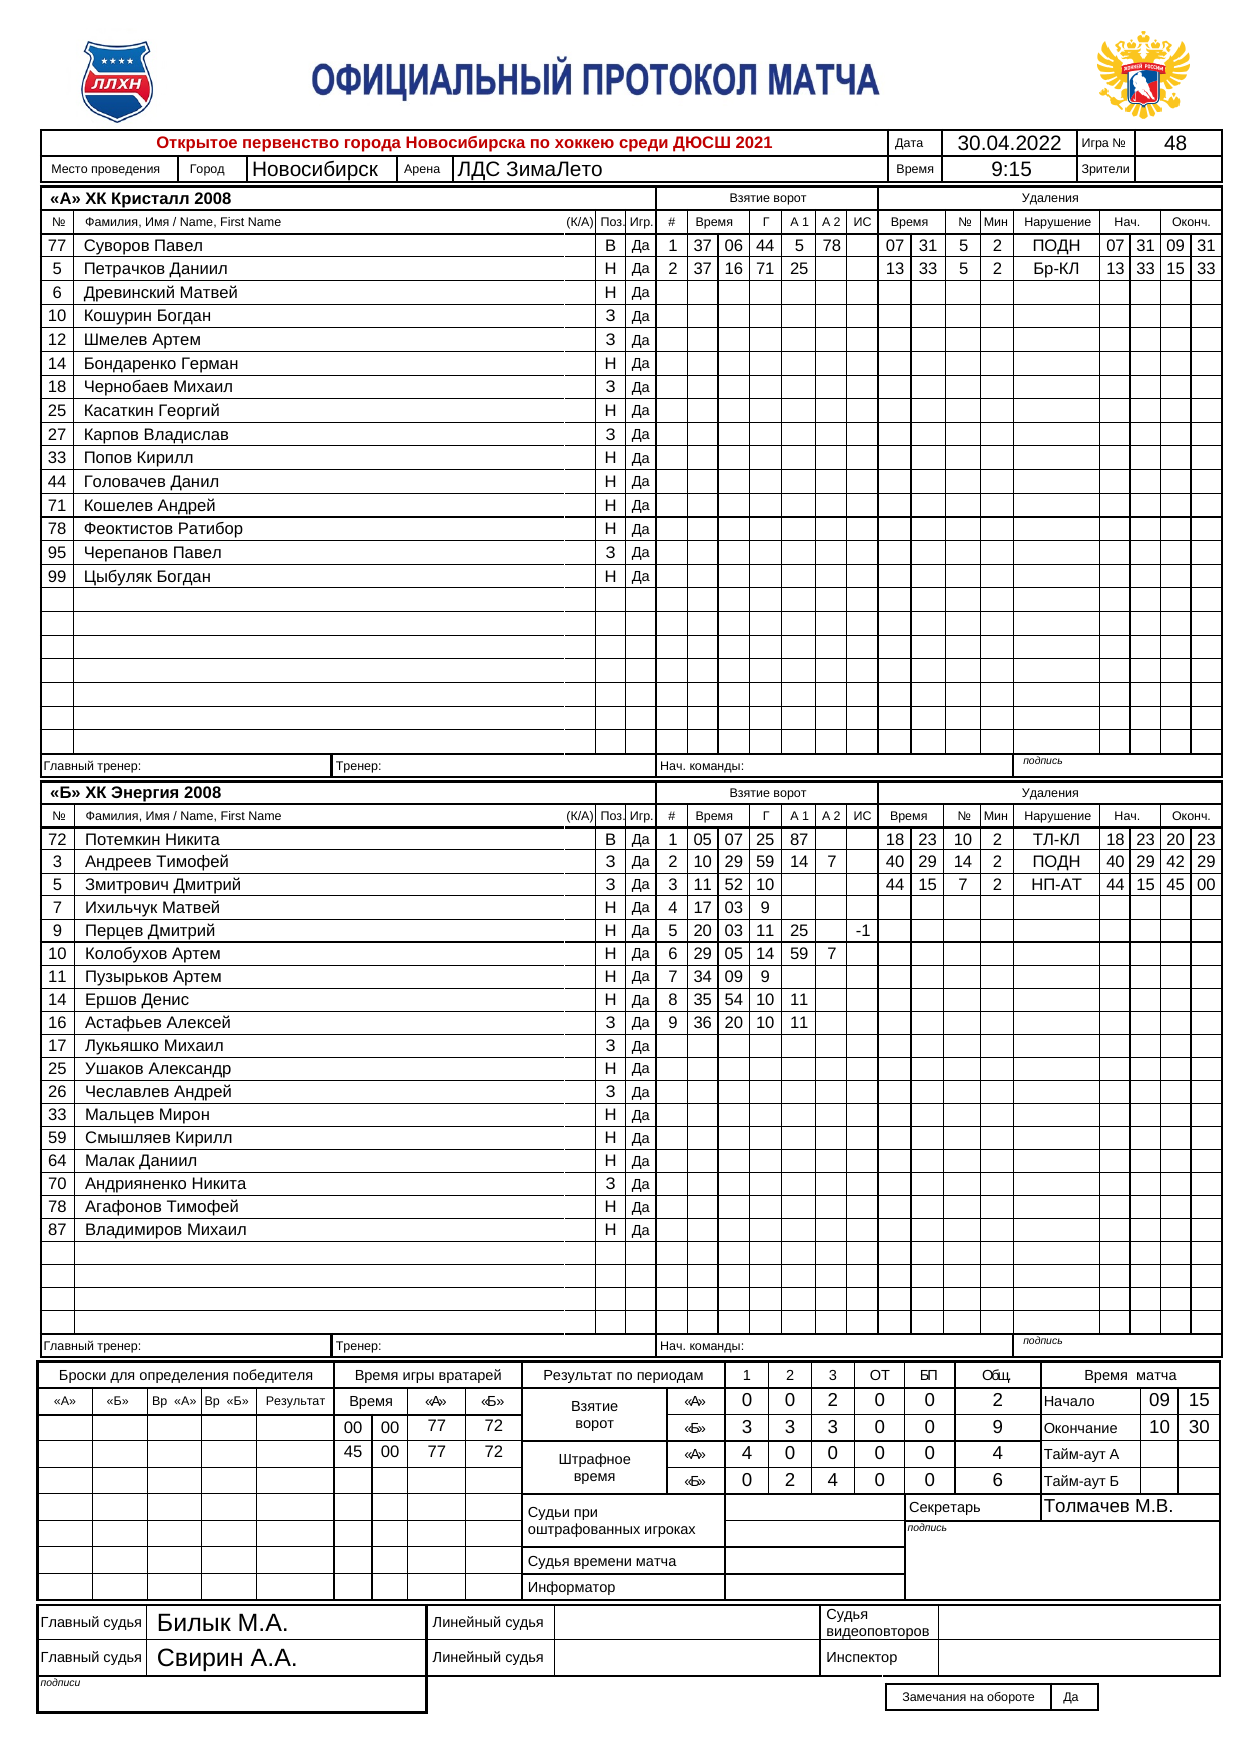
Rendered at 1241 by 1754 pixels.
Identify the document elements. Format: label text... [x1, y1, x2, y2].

table_cell [879, 1219, 910, 1241]
table_cell [719, 1265, 749, 1287]
table_cell 52 [719, 874, 749, 895]
table_cell [148, 1494, 201, 1520]
table_cell [39, 1468, 92, 1493]
table_cell 33 [42, 1104, 74, 1126]
table_cell [981, 1127, 1013, 1149]
table_cell [596, 1242, 625, 1264]
table_cell [1100, 1150, 1129, 1172]
table_cell [596, 1288, 625, 1310]
table_cell [847, 966, 877, 987]
table_cell [202, 1441, 256, 1467]
table_cell [816, 423, 846, 445]
table_cell Да [626, 1219, 655, 1241]
table_cell 42 [1161, 850, 1190, 872]
table_cell 78 [42, 518, 73, 540]
table_cell 27 [42, 423, 73, 445]
table_cell [688, 612, 717, 634]
table_cell Мин [981, 211, 1013, 233]
table_cell 15 [1179, 1389, 1219, 1413]
table_cell [1192, 1104, 1221, 1126]
table_cell [879, 612, 910, 634]
table_cell [719, 1081, 749, 1103]
table_cell 23 [912, 829, 943, 849]
table_cell [1100, 376, 1129, 398]
table_cell [912, 352, 945, 374]
table_cell [42, 1288, 74, 1310]
table_cell [1131, 376, 1160, 398]
table_cell 35 [688, 989, 717, 1011]
table_cell [565, 612, 595, 634]
table_cell [981, 588, 1013, 611]
table_cell Фамилия, Имя / Name, First Name [74, 211, 565, 233]
table_cell -1 [847, 920, 877, 941]
table_cell А 1 [782, 805, 815, 826]
table_cell 1 [657, 235, 687, 256]
table_cell [816, 1081, 846, 1103]
table_cell [657, 1242, 687, 1264]
table_cell [657, 1219, 687, 1241]
table_cell [981, 281, 1013, 303]
table_cell [1100, 518, 1129, 540]
table_cell [782, 1265, 815, 1287]
table_cell [847, 376, 877, 398]
table_cell [719, 1035, 749, 1057]
table_cell [847, 565, 877, 587]
table_cell Кошелев Андрей [74, 494, 564, 516]
table_cell [981, 1150, 1013, 1172]
table_cell Да [626, 257, 655, 280]
table_cell [816, 257, 846, 280]
table_cell Н [596, 1196, 625, 1218]
table_cell [1161, 446, 1190, 469]
table_cell [750, 470, 781, 493]
table_cell [719, 376, 749, 398]
table_cell [719, 707, 749, 729]
table_cell [816, 470, 846, 493]
table_cell [1161, 1265, 1190, 1287]
table_cell [1192, 636, 1221, 658]
table_cell 16 [42, 1012, 74, 1033]
table_cell 16 [719, 257, 749, 280]
table_cell [946, 588, 980, 611]
table_cell [847, 1219, 877, 1241]
table_cell [1100, 1311, 1129, 1333]
table_cell [912, 943, 943, 964]
table_cell [879, 518, 910, 540]
table_cell 15 [912, 874, 943, 895]
table_cell [981, 683, 1013, 706]
table_cell [981, 1196, 1013, 1218]
table_cell 23 [1131, 829, 1160, 849]
table_cell [466, 1494, 521, 1520]
table_cell [1014, 328, 1099, 351]
table_cell 0 [769, 1389, 811, 1413]
table_cell [1014, 565, 1099, 587]
table_cell Г [750, 211, 781, 233]
table_header Удаления [879, 783, 1221, 803]
table_cell [565, 1012, 595, 1033]
table_cell [981, 1288, 1013, 1310]
table_cell [657, 470, 687, 493]
table_cell [1192, 399, 1221, 422]
table_cell [750, 659, 781, 682]
table_cell [148, 1468, 201, 1493]
table_header Взятие ворот [657, 783, 877, 803]
table_cell [657, 683, 687, 706]
table_cell [408, 1468, 465, 1493]
table_cell Пузырьков Артем [75, 966, 564, 987]
table_cell [1014, 470, 1099, 493]
table_cell [626, 659, 655, 682]
table_cell [596, 683, 625, 706]
table_cell [750, 305, 781, 327]
table_cell [750, 423, 781, 445]
table_cell [1014, 707, 1099, 729]
table_cell [1100, 966, 1129, 987]
table_cell [912, 1173, 943, 1195]
table_cell Н [596, 1104, 625, 1126]
table_cell [1192, 989, 1221, 1011]
table_cell [565, 235, 595, 256]
table_cell 5 [657, 920, 687, 941]
table_header Игра № [1078, 131, 1134, 155]
table_cell [1192, 565, 1221, 587]
table_cell [1131, 659, 1160, 682]
table_cell [719, 659, 749, 682]
table_cell 0 [769, 1442, 811, 1467]
table_cell 72 [466, 1416, 521, 1440]
table_cell [555, 1606, 819, 1639]
table_cell [1014, 1265, 1099, 1287]
table_cell [750, 376, 781, 398]
table_cell [944, 1150, 980, 1172]
table_cell [719, 1127, 749, 1149]
table_cell [847, 1150, 877, 1172]
table_cell [879, 305, 910, 327]
table_cell [946, 423, 980, 445]
table_header Да [1052, 1685, 1097, 1709]
table_cell З [596, 376, 625, 398]
table_cell [565, 874, 595, 895]
table_cell З [596, 305, 625, 327]
table_cell [1192, 1173, 1221, 1195]
table_cell 4 [812, 1468, 854, 1493]
table_cell [719, 612, 749, 634]
table_cell Тайм-аут Б [1042, 1468, 1140, 1493]
table_cell [719, 1242, 749, 1264]
table_cell Да [626, 1196, 655, 1218]
table_cell 45 [1161, 874, 1190, 895]
table_cell [657, 399, 687, 422]
table_cell [1161, 1242, 1190, 1264]
table_cell З [596, 1035, 625, 1057]
table_cell [626, 636, 655, 658]
table_cell Да [626, 352, 655, 374]
table_cell [719, 399, 749, 422]
table_cell [879, 588, 910, 611]
table_cell [596, 1311, 625, 1333]
table_cell [1192, 446, 1221, 469]
table_cell [946, 399, 980, 422]
table_cell [912, 1127, 943, 1149]
table_cell [719, 352, 749, 374]
table_cell [719, 1311, 749, 1333]
table_cell [1161, 896, 1190, 918]
table_cell [782, 1081, 815, 1103]
table_cell Н [596, 989, 625, 1011]
table_cell 31 [1131, 235, 1160, 256]
table_cell [565, 1150, 595, 1172]
table_cell подписи [39, 1677, 425, 1711]
table_cell [782, 612, 815, 634]
table_cell [1014, 352, 1099, 374]
table_cell [657, 494, 687, 516]
table_cell [719, 328, 749, 351]
table_cell 44 [1100, 874, 1129, 895]
table_cell 59 [42, 1127, 74, 1149]
table_cell Потемкин Никита [75, 829, 564, 849]
table_cell Тренер: [333, 1335, 655, 1356]
table_cell [719, 1173, 749, 1195]
table_cell [565, 1288, 595, 1310]
table_cell [1131, 896, 1160, 918]
table_cell [782, 896, 815, 918]
table_cell [1100, 1242, 1129, 1264]
table_cell [688, 1150, 717, 1172]
table_cell [981, 920, 1013, 941]
table_cell 20 [719, 1012, 749, 1033]
table_header 3 [812, 1363, 854, 1387]
table_cell [912, 1104, 943, 1126]
table_cell [1100, 1012, 1129, 1033]
table_cell [879, 1242, 910, 1264]
table_cell [1100, 730, 1129, 753]
table_cell Головачев Данил [74, 470, 564, 493]
table_cell [74, 636, 564, 658]
table_cell [782, 1150, 815, 1172]
table_cell [1161, 707, 1190, 729]
table_cell Змитрович Дмитрий [75, 874, 564, 895]
table_cell [782, 376, 815, 398]
table_cell [912, 1035, 943, 1057]
table_cell [816, 494, 846, 516]
table_cell [1161, 612, 1190, 634]
table_cell Главный судья [39, 1606, 146, 1639]
table_cell Да [626, 565, 655, 587]
table_cell [782, 1173, 815, 1195]
table_cell [879, 896, 910, 918]
table_cell «А» [668, 1442, 724, 1467]
table_cell [879, 565, 910, 587]
table_cell [1192, 707, 1221, 729]
table_cell [912, 612, 945, 634]
table_cell 17 [42, 1035, 74, 1057]
table_cell [719, 305, 749, 327]
table_cell [750, 1265, 781, 1287]
table_cell [148, 1521, 201, 1546]
table_cell 7 [944, 874, 980, 895]
table_cell [816, 565, 846, 587]
table_cell [816, 707, 846, 729]
table_cell 10 [750, 1012, 781, 1033]
table_cell [565, 399, 595, 422]
table_cell 70 [42, 1173, 74, 1195]
table_cell [74, 612, 564, 634]
table_cell 0 [855, 1468, 904, 1493]
table_cell 2 [657, 257, 687, 280]
table_cell Да [626, 446, 655, 469]
table_cell Судьи при оштрафованных игроках [523, 1495, 724, 1546]
table_cell 00 [1192, 874, 1221, 895]
table_cell [93, 1416, 147, 1440]
table_cell [688, 636, 717, 658]
table_cell [847, 588, 877, 611]
table_cell [1100, 683, 1129, 706]
table_cell [750, 1311, 781, 1333]
table_cell [944, 1173, 980, 1195]
table_cell [944, 966, 980, 987]
table_cell [782, 518, 815, 540]
table_cell [981, 1219, 1013, 1241]
table_cell 8 [657, 989, 687, 1011]
table_cell [1192, 683, 1221, 706]
table_cell [1161, 1196, 1190, 1218]
table_cell [939, 1640, 1219, 1675]
table_cell А 2 [816, 211, 846, 233]
table_cell 11 [42, 966, 74, 987]
table_cell Феоктистов Ратибор [74, 518, 564, 540]
table_cell 05 [719, 943, 749, 964]
table_cell [148, 1441, 201, 1467]
table_cell [944, 1058, 980, 1079]
table_cell Владимиров Михаил [75, 1219, 564, 1241]
table_cell [946, 494, 980, 516]
table_cell Да [626, 235, 655, 256]
table_cell [782, 1035, 815, 1057]
table_cell [1192, 612, 1221, 634]
table_cell [688, 707, 717, 729]
table_cell [782, 588, 815, 611]
table_cell Время [889, 157, 941, 181]
table_cell [946, 328, 980, 351]
table_cell Да [626, 829, 655, 849]
table_cell [944, 1104, 980, 1126]
table_cell 29 [1131, 850, 1160, 872]
table_cell В [596, 829, 625, 849]
table_cell [847, 399, 877, 422]
table_cell [335, 1494, 371, 1520]
table_cell [565, 257, 595, 280]
table_cell [1100, 1035, 1129, 1057]
table_cell [1014, 1081, 1099, 1103]
table_cell 14 [944, 850, 980, 872]
table_cell [750, 730, 781, 753]
table_cell 37 [688, 257, 717, 280]
table_cell [782, 730, 815, 753]
table_cell [1100, 305, 1129, 327]
table_cell [981, 989, 1013, 1011]
table_cell [565, 1196, 595, 1218]
table_cell [688, 376, 717, 398]
table_cell [1131, 1173, 1160, 1195]
table_cell 20 [1161, 829, 1190, 849]
table_cell Андрияненко Никита [75, 1173, 564, 1195]
table_cell [782, 494, 815, 516]
table_cell [1131, 1104, 1160, 1126]
table_cell [688, 1242, 717, 1264]
table_cell Бондаренко Герман [74, 352, 564, 374]
table_cell [688, 305, 717, 327]
table_cell [912, 920, 943, 941]
table_cell [879, 494, 910, 516]
table_cell [750, 281, 781, 303]
table_cell [1192, 1311, 1221, 1333]
table_cell 11 [688, 874, 717, 895]
table_cell [981, 541, 1013, 564]
table_cell 99 [42, 565, 73, 587]
table_cell [912, 707, 945, 729]
table_cell Кошурин Богдан [74, 305, 564, 327]
table_cell [847, 423, 877, 445]
table_cell [1192, 281, 1221, 303]
table_cell 6 [657, 943, 687, 964]
table_cell [596, 707, 625, 729]
table_cell 37 [688, 235, 717, 256]
table_cell [688, 1265, 717, 1287]
table_cell Оконч. [1161, 805, 1221, 826]
table_cell [847, 989, 877, 1011]
table_cell [981, 1012, 1013, 1033]
table_cell [257, 1441, 333, 1467]
table_cell [565, 352, 595, 374]
table_cell [1131, 1081, 1160, 1103]
table_cell 0 [905, 1442, 954, 1467]
table_cell 07 [879, 235, 910, 256]
table_cell [688, 1196, 717, 1218]
table_cell [93, 1574, 147, 1599]
table_cell [1161, 328, 1190, 351]
table_cell [688, 1173, 717, 1195]
table_cell [42, 707, 73, 729]
table_cell [1100, 943, 1129, 964]
table_cell 25 [750, 829, 781, 849]
table_cell [202, 1521, 256, 1546]
table_cell 33 [912, 257, 945, 280]
table_cell [981, 328, 1013, 351]
table_header ОТ [855, 1363, 904, 1387]
table_cell З [596, 1173, 625, 1195]
table_cell [944, 989, 980, 1011]
table_cell [657, 612, 687, 634]
table_cell [74, 707, 564, 729]
table_cell Толмачев М.В. [1042, 1495, 1219, 1520]
table_cell [847, 683, 877, 706]
table_cell 25 [782, 257, 815, 280]
table_cell [1161, 281, 1190, 303]
table_cell [782, 683, 815, 706]
table_cell [408, 1494, 465, 1520]
table_cell [816, 518, 846, 540]
table_cell [39, 1416, 92, 1440]
table_cell [688, 1219, 717, 1241]
table_cell Н [596, 943, 625, 964]
table_cell [688, 1058, 717, 1079]
table_cell [466, 1574, 521, 1599]
table_cell [1192, 659, 1221, 682]
table_cell [879, 399, 910, 422]
table_cell [1100, 588, 1129, 611]
table_cell [750, 1173, 781, 1195]
table_cell [750, 1219, 781, 1241]
table_cell [981, 966, 1013, 987]
table_cell [1192, 1035, 1221, 1057]
table_cell 1 [657, 829, 687, 849]
table_cell [657, 730, 687, 753]
table_cell [596, 636, 625, 658]
table_cell [93, 1441, 147, 1467]
table_cell 25 [42, 1058, 74, 1079]
table_cell [657, 376, 687, 398]
table_cell 14 [42, 352, 73, 374]
table_cell [912, 1219, 943, 1241]
table_cell 23 [1192, 829, 1221, 849]
table_cell Да [626, 920, 655, 941]
table_cell 77 [42, 235, 73, 256]
table_cell [1161, 423, 1190, 445]
table_cell [626, 1265, 655, 1287]
table_cell [75, 1242, 564, 1264]
table_cell Астафьев Алексей [75, 1012, 564, 1033]
table_cell [408, 1574, 465, 1599]
table_cell [944, 1012, 980, 1033]
table_cell 10 [42, 305, 73, 327]
table_cell [847, 518, 877, 540]
table_cell Арена [398, 157, 452, 181]
table_cell [1100, 1081, 1129, 1103]
table_cell [981, 659, 1013, 682]
table_cell [782, 423, 815, 445]
table_cell Место проведения [42, 157, 177, 181]
table_header Время игры вратарей [335, 1363, 521, 1387]
table_cell [1131, 636, 1160, 658]
table_cell [1192, 470, 1221, 493]
table_cell 3 [812, 1415, 854, 1440]
table_cell [1192, 518, 1221, 540]
table_cell Н [596, 518, 625, 540]
table_cell 4 [726, 1442, 768, 1467]
table_cell [657, 1288, 687, 1310]
table_cell [373, 1574, 407, 1599]
table_cell [657, 1127, 687, 1149]
table_cell 0 [905, 1415, 954, 1440]
table_cell Нарушение [1014, 211, 1099, 233]
table_cell [1100, 423, 1129, 445]
table_cell [981, 423, 1013, 445]
table_cell № [42, 805, 74, 826]
table_cell [626, 683, 655, 706]
table_cell [847, 494, 877, 516]
table_cell Да [626, 494, 655, 516]
table_cell З [596, 328, 625, 351]
table_cell [719, 683, 749, 706]
table_cell [981, 612, 1013, 634]
table_cell [657, 1265, 687, 1287]
table_cell [879, 352, 910, 374]
table_cell [946, 541, 980, 564]
table_cell [688, 659, 717, 682]
table_cell [1192, 1265, 1221, 1287]
table_cell Результат [257, 1389, 333, 1413]
table_cell [257, 1521, 333, 1546]
table_cell [688, 1311, 717, 1333]
table_cell [750, 541, 781, 564]
table_cell [1100, 989, 1129, 1011]
table_cell 71 [750, 257, 781, 280]
table_cell [816, 1173, 846, 1195]
table_cell 14 [750, 943, 781, 964]
table_cell [688, 423, 717, 445]
table_cell [782, 1127, 815, 1149]
table_cell 07 [1100, 235, 1129, 256]
table_cell [750, 1127, 781, 1149]
table_cell [565, 328, 595, 351]
table_cell [1131, 423, 1160, 445]
table_cell Нач. команды: [657, 755, 1012, 776]
table_cell [565, 850, 595, 872]
table_cell З [596, 423, 625, 445]
table_cell [688, 588, 717, 611]
table_cell [596, 659, 625, 682]
table_cell Малак Даниил [75, 1150, 564, 1172]
table_cell [816, 1288, 846, 1310]
table_cell [1014, 989, 1099, 1011]
table_cell [1131, 1035, 1160, 1057]
table_cell Перцев Дмитрий [75, 920, 564, 941]
table_cell [1179, 1468, 1219, 1493]
table_cell [657, 1196, 687, 1218]
table_cell [847, 874, 877, 895]
table_cell [1161, 305, 1190, 327]
table_cell [847, 612, 877, 634]
table_cell [1161, 636, 1190, 658]
table_cell [782, 305, 815, 327]
table_cell [1014, 518, 1099, 540]
table_cell [1014, 730, 1099, 753]
table_cell Н [596, 920, 625, 941]
table_cell [782, 874, 815, 895]
table_cell [944, 1288, 980, 1310]
table_header 48 [1136, 131, 1221, 155]
table_cell [944, 1196, 980, 1218]
table_cell [565, 446, 595, 469]
table_cell Да [626, 850, 655, 872]
table_cell Да [626, 281, 655, 303]
table_cell Чеславлев Андрей [75, 1081, 564, 1103]
table_cell Мальцев Мирон [75, 1104, 564, 1126]
table_cell А 2 [816, 805, 846, 826]
table_cell 4 [657, 896, 687, 918]
table_cell 59 [750, 850, 781, 872]
table_cell [1131, 1242, 1160, 1264]
table_cell [946, 636, 980, 658]
table_cell 09 [1141, 1389, 1177, 1413]
table_cell [944, 1265, 980, 1287]
table_cell [981, 352, 1013, 374]
table_cell [1014, 376, 1099, 398]
table_cell [719, 494, 749, 516]
table_cell [879, 328, 910, 351]
table_cell 18 [42, 376, 73, 398]
table_cell [657, 1150, 687, 1172]
table_cell [816, 588, 846, 611]
table_cell [847, 470, 877, 493]
table_cell 71 [42, 494, 73, 516]
table_cell [981, 305, 1013, 327]
table_cell [981, 470, 1013, 493]
table_cell З [596, 850, 625, 872]
table_cell [782, 281, 815, 303]
table_cell Время [688, 211, 749, 233]
table_cell «Б» [93, 1389, 147, 1413]
table_cell [626, 1288, 655, 1310]
table_cell [816, 1035, 846, 1057]
table_cell [750, 707, 781, 729]
table_cell [1100, 328, 1129, 351]
table_cell [816, 989, 846, 1011]
table_cell 18 [879, 829, 910, 849]
table_cell [981, 896, 1013, 918]
table_cell 44 [750, 235, 781, 256]
table_cell Игр. [626, 805, 655, 826]
table_cell Да [626, 943, 655, 964]
table_cell [1131, 1127, 1160, 1149]
table_cell [1161, 943, 1190, 964]
table_cell [816, 612, 846, 634]
table_cell [1192, 494, 1221, 516]
table_cell [816, 399, 846, 422]
table_cell З [596, 874, 625, 895]
table_cell [1131, 1219, 1160, 1241]
table_cell [847, 235, 877, 256]
table_cell [946, 730, 980, 753]
table_cell НП-АТ [1014, 874, 1099, 895]
table_cell [565, 1242, 595, 1264]
table_cell [912, 1196, 943, 1218]
table_header Взятие ворот [657, 188, 877, 209]
table_cell Н [596, 446, 625, 469]
table_cell [74, 683, 564, 706]
table_cell [847, 896, 877, 918]
table_cell [74, 659, 564, 682]
table_cell 36 [688, 1012, 717, 1033]
table_cell Да [626, 328, 655, 351]
table_cell [981, 1081, 1013, 1103]
table_cell [912, 1311, 943, 1333]
table_header Общ. [956, 1363, 1040, 1387]
table_cell [912, 328, 945, 351]
table_cell [847, 541, 877, 564]
table_cell 6 [956, 1468, 1040, 1493]
table_cell [1100, 1058, 1129, 1079]
table_cell Нач. команды: [657, 1335, 1012, 1356]
table_cell [981, 446, 1013, 469]
table_cell Мин [981, 805, 1013, 826]
table_cell [816, 1311, 846, 1333]
table_cell [1100, 707, 1129, 729]
table_header Время матча [1042, 1363, 1219, 1387]
table_cell 29 [1192, 850, 1221, 872]
table_cell Да [626, 305, 655, 327]
table_cell [1192, 1012, 1221, 1033]
table_cell [847, 328, 877, 351]
table_cell [816, 730, 846, 753]
table_cell [1131, 470, 1160, 493]
table_cell [1014, 1219, 1099, 1241]
table_cell [912, 1012, 943, 1033]
table_cell ИС [847, 211, 877, 233]
table_cell 03 [719, 920, 749, 941]
table_cell [93, 1547, 147, 1573]
table_cell [565, 1219, 595, 1241]
table_cell [726, 1521, 904, 1546]
table_cell [1161, 470, 1190, 493]
table_cell [565, 1081, 595, 1103]
table_cell [75, 1288, 564, 1310]
table_cell 7 [816, 850, 846, 872]
table_cell [1136, 157, 1221, 181]
table_cell [782, 659, 815, 682]
table_cell [1014, 1173, 1099, 1195]
table_cell [726, 1548, 904, 1573]
table_cell [719, 423, 749, 445]
table_cell [912, 1242, 943, 1264]
table_cell [657, 328, 687, 351]
table_cell 14 [782, 850, 815, 872]
table_cell [912, 446, 945, 469]
table_cell [1131, 1288, 1160, 1310]
table_cell 0 [905, 1389, 954, 1413]
table_cell Да [626, 874, 655, 895]
table_header «А» ХК Кристалл 2008 [42, 188, 655, 209]
table_cell 13 [1100, 257, 1129, 280]
table_cell [93, 1521, 147, 1546]
table_cell [981, 565, 1013, 587]
table_cell 06 [719, 235, 749, 256]
table_cell [1131, 446, 1160, 469]
table_cell 3 [769, 1415, 811, 1440]
table_cell [688, 352, 717, 374]
table_cell [1100, 446, 1129, 469]
table_cell (К/А) [565, 805, 595, 826]
table_cell [626, 707, 655, 729]
table_cell [1161, 588, 1190, 611]
table_cell [688, 399, 717, 422]
table_cell [879, 446, 910, 469]
table_cell Суворов Павел [74, 235, 564, 256]
table_cell [565, 943, 595, 964]
table_cell [39, 1494, 92, 1520]
table_cell [1161, 989, 1190, 1011]
table_cell [912, 1081, 943, 1103]
table_cell З [596, 1012, 625, 1033]
table_cell [1014, 1242, 1099, 1264]
table_cell 9 [750, 896, 781, 918]
table_cell [565, 683, 595, 706]
table_cell 6 [42, 281, 73, 303]
table_cell [565, 1127, 595, 1149]
table_cell 0 [855, 1389, 904, 1413]
table_cell З [596, 541, 625, 564]
table_cell Оконч. [1161, 211, 1221, 233]
table_cell [782, 352, 815, 374]
table_cell 5 [946, 235, 980, 256]
table_cell [912, 423, 945, 445]
table_cell 40 [879, 850, 910, 872]
table_cell [596, 1265, 625, 1287]
table_cell [847, 1288, 877, 1310]
table_cell [1014, 1104, 1099, 1126]
table_cell «А» [39, 1389, 92, 1413]
table_cell [847, 1311, 877, 1333]
table_cell 00 [335, 1416, 371, 1440]
table_cell [912, 683, 945, 706]
table_cell [981, 1173, 1013, 1195]
table_cell [750, 565, 781, 587]
table_cell [879, 1081, 910, 1103]
table_cell Н [596, 896, 625, 918]
table_cell Н [596, 1058, 625, 1079]
table_cell 7 [816, 943, 846, 964]
table_cell Ихильчук Матвей [75, 896, 564, 918]
table_cell [847, 305, 877, 327]
table_cell [565, 659, 595, 682]
table_cell [782, 1104, 815, 1126]
table_cell 29 [719, 850, 749, 872]
table_cell [1100, 352, 1129, 374]
table_cell [816, 1012, 846, 1033]
table_cell [1179, 1441, 1219, 1467]
table_cell [1100, 1219, 1129, 1241]
table_cell [373, 1468, 407, 1493]
table_cell [1014, 1127, 1099, 1149]
table_cell ИС [847, 805, 877, 826]
table_cell Лукьяшко Михаил [75, 1035, 564, 1057]
table_cell «Б» [668, 1415, 724, 1440]
table_cell [847, 1242, 877, 1264]
table_cell [816, 1196, 846, 1218]
table_cell [782, 707, 815, 729]
table_cell [946, 612, 980, 634]
table_cell [1100, 1288, 1129, 1310]
table_cell 5 [42, 257, 73, 280]
table_cell [1192, 920, 1221, 941]
table_cell [750, 494, 781, 516]
table_cell [912, 1058, 943, 1079]
table_cell [1131, 920, 1160, 941]
table_cell [847, 1265, 877, 1287]
table_cell [42, 588, 73, 611]
table_cell [816, 376, 846, 398]
table_cell Черепанов Павел [74, 541, 564, 564]
table_cell [981, 730, 1013, 753]
table_cell 44 [879, 874, 910, 895]
table_cell [879, 470, 910, 493]
table_cell [750, 588, 781, 611]
table_cell [847, 446, 877, 469]
table_cell [257, 1574, 333, 1599]
table_cell [1014, 1311, 1099, 1333]
table_cell [944, 1242, 980, 1264]
table_cell [1161, 1150, 1190, 1172]
table_cell 03 [719, 896, 749, 918]
table_cell 5 [946, 257, 980, 280]
table_cell [879, 1058, 910, 1079]
table_cell № [946, 211, 980, 233]
table_cell [74, 730, 564, 753]
table_cell 87 [782, 829, 815, 849]
table_cell 25 [782, 920, 815, 941]
table_cell [946, 446, 980, 469]
table_cell [879, 1265, 910, 1287]
table_cell [981, 494, 1013, 516]
table_cell [879, 1104, 910, 1126]
table_cell [1014, 399, 1099, 422]
table_cell [1131, 494, 1160, 516]
table_cell [879, 1196, 910, 1218]
table_cell [335, 1574, 371, 1599]
table_cell [981, 376, 1013, 398]
table_cell [1100, 659, 1129, 682]
table_cell Линейный судья [428, 1640, 554, 1675]
table_cell Время [879, 805, 943, 826]
table_cell [719, 1196, 749, 1218]
table_cell [565, 1265, 595, 1287]
table_cell Билык М.А. [147, 1606, 425, 1639]
table_cell [565, 470, 595, 493]
table_cell 10 [750, 989, 781, 1011]
table_cell Н [596, 1127, 625, 1149]
table_cell [565, 1058, 595, 1079]
table_cell 26 [42, 1081, 74, 1103]
table_cell [1161, 541, 1190, 564]
table_cell [750, 1081, 781, 1103]
table_cell Н [596, 1219, 625, 1241]
table_cell [912, 399, 945, 422]
table_cell [657, 305, 687, 327]
table_cell Время [688, 805, 749, 826]
table_cell [1014, 1035, 1099, 1057]
table_cell 0 [726, 1468, 768, 1493]
table_cell [565, 636, 595, 658]
table_cell [688, 1127, 717, 1149]
table_cell [719, 1288, 749, 1310]
table_cell [335, 1521, 371, 1546]
table_cell [946, 518, 980, 540]
table_cell Вр «А» [148, 1389, 201, 1413]
table_cell [688, 446, 717, 469]
table_cell [816, 683, 846, 706]
table_cell [847, 1035, 877, 1057]
table_cell [719, 1104, 749, 1126]
table_cell [1014, 305, 1099, 327]
table_header «Б» ХК Энергия 2008 [42, 783, 655, 803]
table_cell [847, 636, 877, 658]
table_cell [1192, 1288, 1221, 1310]
table_cell [1014, 896, 1099, 918]
table_cell [1014, 541, 1099, 564]
table_cell [981, 1058, 1013, 1079]
table_cell [946, 352, 980, 374]
table_cell [1131, 1058, 1160, 1079]
table_cell [879, 281, 910, 303]
table_cell [596, 612, 625, 634]
table_cell 9 [657, 1012, 687, 1033]
table_cell [1100, 1173, 1129, 1195]
table_cell Попов Кирилл [74, 446, 564, 469]
table_cell [1014, 659, 1099, 682]
table_cell Н [596, 1150, 625, 1172]
table_cell [981, 1035, 1013, 1057]
table_cell Н [596, 565, 625, 587]
table_cell [912, 896, 943, 918]
table_cell [257, 1494, 333, 1520]
table_cell [847, 1127, 877, 1149]
table_cell Нач. [1100, 805, 1160, 826]
table_cell [912, 470, 945, 493]
table_cell [688, 541, 717, 564]
table_cell 72 [42, 829, 74, 849]
table_cell [879, 966, 910, 987]
table_cell [657, 1035, 687, 1057]
table_cell [408, 1547, 465, 1573]
table_cell 2 [981, 850, 1013, 872]
table_cell Бр-КЛ [1014, 257, 1099, 280]
table_cell [816, 1058, 846, 1079]
table_cell [879, 636, 910, 658]
table_cell [847, 281, 877, 303]
table_cell [912, 1288, 943, 1310]
table_cell 25 [42, 399, 73, 422]
table_cell Да [626, 423, 655, 445]
table_cell [1014, 1196, 1099, 1218]
table_cell Древинский Матвей [74, 281, 564, 303]
table_cell [883, 1677, 1220, 1681]
table_cell [1161, 730, 1190, 753]
table_cell 15 [1131, 874, 1160, 895]
table_header 2 [769, 1363, 811, 1387]
table_cell [1014, 920, 1099, 941]
table_cell [42, 612, 73, 634]
table_cell 0 [812, 1442, 854, 1467]
table_cell № [944, 805, 980, 826]
table_cell [148, 1574, 201, 1599]
table_cell [1131, 683, 1160, 706]
table_cell Да [626, 896, 655, 918]
table_cell [1100, 1196, 1129, 1218]
table_cell [335, 1468, 371, 1493]
table_cell 11 [750, 920, 781, 941]
table_cell 34 [688, 966, 717, 987]
table_cell [1192, 1219, 1221, 1241]
table_cell [719, 588, 749, 611]
table_cell [1161, 683, 1190, 706]
table_cell 9 [750, 966, 781, 987]
table_cell Судья видеоповторов [821, 1606, 938, 1639]
table_cell 0 [855, 1442, 904, 1467]
table_cell подпись [1014, 755, 1221, 776]
table_cell [726, 1495, 904, 1520]
table_cell 11 [782, 989, 815, 1011]
table_cell [719, 1058, 749, 1079]
table_cell 31 [912, 235, 945, 256]
table_cell 5 [782, 235, 815, 256]
table_cell [1100, 399, 1129, 422]
table_cell Карпов Владислав [74, 423, 564, 445]
table_cell [1131, 565, 1160, 587]
table_cell [879, 1035, 910, 1057]
table_cell [688, 1035, 717, 1057]
table_cell [944, 1219, 980, 1241]
table_cell [93, 1468, 147, 1493]
table_cell Свирин А.А. [147, 1640, 425, 1675]
table_cell 95 [42, 541, 73, 564]
table_header БП [905, 1363, 954, 1387]
table_cell [879, 1012, 910, 1033]
table_cell Зрители [1078, 157, 1134, 181]
table_cell 05 [688, 829, 717, 849]
table_cell [1100, 896, 1129, 918]
table_cell [946, 376, 980, 398]
table_cell [750, 399, 781, 422]
table_cell [1131, 352, 1160, 374]
table_cell [657, 281, 687, 303]
table_cell А 1 [782, 211, 815, 233]
table_cell [1161, 1219, 1190, 1241]
table_cell 54 [719, 989, 749, 1011]
table_cell [1192, 423, 1221, 445]
table_cell [847, 943, 877, 964]
table_cell [257, 1416, 333, 1440]
table_cell [1014, 1058, 1099, 1079]
table_cell [1131, 707, 1160, 729]
table_cell З [596, 1081, 625, 1103]
table_cell [1131, 1012, 1160, 1033]
table_cell [750, 1242, 781, 1264]
table_cell [1131, 612, 1160, 634]
table_cell # [657, 211, 687, 233]
table_cell [1131, 966, 1160, 987]
table_cell [946, 565, 980, 587]
table_cell 2 [769, 1468, 811, 1493]
table_cell [816, 1219, 846, 1241]
table_cell [981, 943, 1013, 964]
table_cell [847, 1196, 877, 1218]
table_cell [782, 470, 815, 493]
table_cell [1192, 966, 1221, 987]
table_cell [847, 829, 877, 849]
table_cell 20 [688, 920, 717, 941]
table_cell [1100, 541, 1129, 564]
table_cell [946, 305, 980, 327]
table_cell [719, 470, 749, 493]
table_cell Главный судья [39, 1640, 146, 1675]
table_cell 12 [42, 328, 73, 351]
table_cell [847, 730, 877, 753]
table_cell [816, 636, 846, 658]
table_cell [1131, 281, 1160, 303]
table_cell [944, 943, 980, 964]
table_cell [750, 446, 781, 469]
table_cell Вр «Б» [202, 1389, 256, 1413]
table_cell [912, 494, 945, 516]
table_cell [1192, 1196, 1221, 1218]
table_cell [688, 328, 717, 351]
table_cell [565, 305, 595, 327]
table_cell Смышляев Кирилл [75, 1127, 564, 1149]
table_cell подпись [1014, 1335, 1221, 1356]
table_cell [879, 1173, 910, 1195]
table_cell [912, 636, 945, 658]
table_cell Да [626, 1035, 655, 1057]
table_cell [565, 518, 595, 540]
table_cell 2 [981, 874, 1013, 895]
table_cell 33 [1192, 257, 1221, 280]
table_cell Колобухов Артем [75, 943, 564, 964]
table_cell [847, 1081, 877, 1103]
table_cell Н [596, 966, 625, 987]
table_header Дата [889, 131, 941, 155]
table_cell 78 [816, 235, 846, 256]
table_cell [565, 707, 595, 729]
table_cell [42, 1311, 74, 1333]
table_cell 00 [373, 1416, 407, 1440]
table_cell [750, 1104, 781, 1126]
table_cell 4 [956, 1442, 1040, 1467]
table_cell [1014, 588, 1099, 611]
table_cell Касаткин Георгий [74, 399, 564, 422]
table_cell [1161, 1104, 1190, 1126]
table_cell [912, 989, 943, 1011]
table_cell 3 [42, 850, 74, 872]
table_cell [1131, 328, 1160, 351]
table_cell [335, 1547, 371, 1573]
table_cell [1192, 376, 1221, 398]
table_cell [816, 305, 846, 327]
table_cell 9 [956, 1415, 1040, 1440]
table_cell [879, 1150, 910, 1172]
table_cell [42, 1242, 74, 1264]
table_cell Да [626, 966, 655, 987]
table_cell [626, 1311, 655, 1333]
table_cell [42, 659, 73, 682]
table_cell Окончание [1042, 1415, 1140, 1440]
table_header Замечания на обороте [887, 1685, 1050, 1709]
table_cell 17 [688, 896, 717, 918]
table_cell [93, 1494, 147, 1520]
table_cell Да [626, 1058, 655, 1079]
table_cell [816, 1127, 846, 1149]
table_cell [1192, 730, 1221, 753]
table_cell [816, 1150, 846, 1172]
table_cell [42, 730, 73, 753]
table_cell В [596, 235, 625, 256]
table_cell [816, 328, 846, 351]
table_cell [688, 1081, 717, 1103]
table_cell [565, 1311, 595, 1333]
table_cell [1131, 541, 1160, 564]
table_cell 30 [1179, 1415, 1219, 1440]
table_cell [750, 1288, 781, 1310]
table_cell [1161, 1173, 1190, 1195]
table_cell Н [596, 352, 625, 374]
table_cell 2 [981, 829, 1013, 849]
table_cell Нач. [1100, 211, 1160, 233]
table_cell [1161, 920, 1190, 941]
table_cell [1141, 1468, 1177, 1493]
table_cell [74, 588, 564, 611]
table_cell 2 [956, 1389, 1040, 1413]
table_cell 10 [944, 829, 980, 849]
table_cell [657, 541, 687, 564]
table_cell ЛДС ЗимаЛето [454, 157, 887, 181]
table_cell [1192, 896, 1221, 918]
table_cell [657, 1311, 687, 1333]
table_cell [688, 565, 717, 587]
table_cell 2 [657, 850, 687, 872]
table_cell [1161, 659, 1190, 682]
table_cell [879, 1288, 910, 1310]
table_header 1 [726, 1363, 768, 1387]
table_cell [847, 352, 877, 374]
table_cell Н [596, 281, 625, 303]
table_cell [688, 494, 717, 516]
table_cell [202, 1494, 256, 1520]
table_header Результат по периодам [523, 1363, 724, 1387]
table_cell [816, 829, 846, 849]
table_cell [981, 1242, 1013, 1264]
table_cell [981, 518, 1013, 540]
table_cell [1161, 1012, 1190, 1033]
table_cell [565, 730, 595, 753]
table_cell [626, 588, 655, 611]
table_cell [1100, 1104, 1129, 1126]
table_cell [42, 1265, 74, 1287]
table_cell 29 [912, 850, 943, 872]
table_cell 7 [657, 966, 687, 987]
table_cell [1131, 305, 1160, 327]
table_cell # [657, 805, 687, 826]
table_cell 45 [335, 1441, 371, 1467]
table_cell [565, 376, 595, 398]
table_cell [1014, 446, 1099, 469]
table_cell [946, 281, 980, 303]
table_cell [750, 1035, 781, 1057]
table_cell 2 [812, 1389, 854, 1413]
table_cell Петрачков Даниил [74, 257, 564, 280]
table_cell Шмелев Артем [74, 328, 564, 351]
table_cell Андреев Тимофей [75, 850, 564, 872]
table_cell Тайм-аут А [1042, 1441, 1140, 1467]
table_header Удаления [879, 188, 1221, 209]
table_cell [1192, 352, 1221, 374]
table_cell [39, 1547, 92, 1573]
table_cell [565, 494, 595, 516]
table_cell [879, 659, 910, 682]
table_cell [565, 920, 595, 941]
table_cell [782, 966, 815, 987]
table_cell [816, 1265, 846, 1287]
table_cell Н [596, 257, 625, 280]
table_cell [1131, 399, 1160, 422]
table_cell [782, 636, 815, 658]
table_cell [719, 446, 749, 469]
table_cell [428, 1677, 882, 1711]
table_cell [1161, 966, 1190, 987]
table_cell [719, 1219, 749, 1241]
table_cell [1161, 1288, 1190, 1310]
table_cell «А» [408, 1389, 465, 1413]
table_cell [1161, 1081, 1190, 1103]
table_cell Да [626, 1173, 655, 1195]
table_cell Штрафное время [523, 1442, 666, 1493]
table_cell [688, 683, 717, 706]
table_cell [1014, 943, 1099, 964]
table_cell Да [626, 1012, 655, 1033]
table_cell 11 [782, 1012, 815, 1033]
table_cell [626, 612, 655, 634]
table_cell [657, 588, 687, 611]
table_cell [1131, 943, 1160, 964]
table_cell [257, 1468, 333, 1493]
table_cell «А» [668, 1389, 724, 1413]
table_cell 78 [42, 1196, 74, 1218]
table_cell [657, 565, 687, 587]
table_cell [782, 1058, 815, 1079]
table_cell [1014, 636, 1099, 658]
table_cell [1014, 1150, 1099, 1172]
table_cell Да [626, 541, 655, 564]
table_cell [565, 565, 595, 587]
table_cell [912, 659, 945, 682]
table_cell 5 [42, 874, 74, 895]
table_cell [912, 588, 945, 611]
table_cell 00 [373, 1441, 407, 1467]
table_cell 29 [688, 943, 717, 964]
table_cell [1131, 989, 1160, 1011]
table_cell [879, 541, 910, 564]
table_cell [39, 1521, 92, 1546]
table_cell [1014, 966, 1099, 987]
table_cell [596, 588, 625, 611]
table_cell [555, 1640, 819, 1675]
table_cell Время [335, 1389, 407, 1413]
table_cell [816, 541, 846, 564]
table_cell ПОДН [1014, 850, 1099, 872]
table_cell [202, 1574, 256, 1599]
table_cell [816, 1104, 846, 1126]
table_cell [1100, 920, 1129, 941]
table_cell [1014, 423, 1099, 445]
table_cell [912, 1265, 943, 1287]
table_cell [688, 730, 717, 753]
table_cell 3 [657, 874, 687, 895]
table_cell [816, 1242, 846, 1264]
table_cell [719, 636, 749, 658]
table_cell [373, 1547, 407, 1573]
table_cell 13 [879, 257, 910, 280]
table_cell 15 [1161, 257, 1190, 280]
table_cell [657, 518, 687, 540]
table_cell [750, 612, 781, 634]
table_cell [688, 1104, 717, 1126]
table_cell 07 [719, 829, 749, 849]
table_cell [750, 328, 781, 351]
table_cell 09 [1161, 235, 1190, 256]
table_cell [75, 1265, 564, 1287]
table_cell [1161, 494, 1190, 516]
table_cell [912, 730, 945, 753]
table_cell [879, 707, 910, 729]
table_cell [1161, 399, 1190, 422]
table_cell Информатор [523, 1575, 724, 1599]
table_cell [750, 1196, 781, 1218]
table_cell [657, 1173, 687, 1195]
table_cell [657, 1058, 687, 1079]
table_cell Начало [1042, 1389, 1140, 1413]
table_cell [565, 989, 595, 1011]
table_cell [946, 707, 980, 729]
table_cell [1014, 281, 1099, 303]
table_cell 2 [981, 235, 1013, 256]
table_cell «Б» [668, 1468, 724, 1493]
table_cell [847, 1058, 877, 1079]
table_cell [688, 1288, 717, 1310]
table_cell [657, 707, 687, 729]
table_cell [879, 1127, 910, 1149]
table_cell [1161, 352, 1190, 374]
table_cell 33 [42, 446, 73, 469]
table_cell [1099, 1682, 1220, 1711]
table_cell [847, 1012, 877, 1033]
table_cell [816, 896, 846, 918]
table_cell [1131, 1150, 1160, 1172]
table_cell [912, 541, 945, 564]
table_cell [879, 423, 910, 445]
table_cell 59 [782, 943, 815, 964]
table_cell [1192, 1058, 1221, 1079]
table_cell [565, 588, 595, 611]
table_cell [981, 1311, 1013, 1333]
table_cell [912, 966, 943, 987]
table_cell [1161, 1127, 1190, 1149]
picture [5, 28, 1197, 129]
table_cell [1100, 1265, 1129, 1287]
table_cell 33 [1131, 257, 1160, 280]
table_cell [946, 659, 980, 682]
table_cell 40 [1100, 850, 1129, 872]
table_cell [944, 1311, 980, 1333]
table_cell [688, 518, 717, 540]
table_cell [912, 281, 945, 303]
table_cell [750, 1058, 781, 1079]
table_cell [202, 1416, 256, 1440]
table_cell [688, 281, 717, 303]
table_cell 77 [408, 1441, 465, 1467]
table_cell Новосибирск [248, 157, 396, 181]
table_cell [1192, 1127, 1221, 1149]
table_cell Ершов Денис [75, 989, 564, 1011]
table_cell [847, 850, 877, 872]
table_cell [719, 1150, 749, 1172]
table_cell 31 [1192, 235, 1221, 256]
table_cell 64 [42, 1150, 74, 1172]
table_cell [939, 1606, 1219, 1639]
table_cell Чернобаев Михаил [74, 376, 564, 398]
table_cell [657, 636, 687, 658]
table_cell [726, 1575, 904, 1599]
table_cell [816, 352, 846, 374]
table_cell [782, 1311, 815, 1333]
table_cell Секретарь [906, 1495, 1040, 1520]
table_cell [408, 1521, 465, 1546]
table_cell [565, 281, 595, 303]
table_cell [1014, 1288, 1099, 1310]
table_cell Агафонов Тимофей [75, 1196, 564, 1218]
table_cell [148, 1416, 201, 1440]
table_cell Судья времени матча [523, 1548, 724, 1573]
table_cell 14 [42, 989, 74, 1011]
table_cell [1131, 588, 1160, 611]
table_cell № [42, 211, 73, 233]
table_cell [750, 518, 781, 540]
table_cell 10 [688, 850, 717, 872]
table_cell [1192, 1242, 1221, 1264]
table_cell [1192, 541, 1221, 564]
table_cell [1141, 1441, 1177, 1467]
table_cell Н [596, 399, 625, 422]
table_cell [1100, 565, 1129, 587]
table_cell [565, 966, 595, 987]
table_cell [750, 352, 781, 374]
table_cell [148, 1547, 201, 1573]
table_cell [816, 659, 846, 682]
table_cell [657, 352, 687, 374]
table_cell Фамилия, Имя / Name, First Name [75, 805, 565, 826]
table_cell [750, 1150, 781, 1172]
table_cell [879, 920, 910, 941]
table_cell [912, 305, 945, 327]
table_cell 72 [466, 1441, 521, 1467]
table_cell [257, 1547, 333, 1573]
table_cell [1192, 1081, 1221, 1103]
table_cell [944, 1035, 980, 1057]
table_cell [1161, 1035, 1190, 1057]
table_cell (К/А) [565, 211, 595, 233]
table_cell [39, 1441, 92, 1467]
table_cell Главный тренер: [42, 755, 330, 776]
table_cell [782, 1288, 815, 1310]
table_cell Игр. [626, 211, 655, 233]
table_cell Линейный судья [428, 1606, 554, 1639]
table_cell [1100, 636, 1129, 658]
table_cell 0 [726, 1389, 768, 1413]
table_cell [1192, 588, 1221, 611]
table_cell Город [179, 157, 246, 181]
table_cell Главный тренер: [42, 1335, 330, 1356]
table_cell [1192, 943, 1221, 964]
table_cell [565, 1173, 595, 1195]
table_cell 10 [750, 874, 781, 895]
table_cell [1131, 1265, 1160, 1287]
table_cell 3 [726, 1415, 768, 1440]
table_cell 77 [408, 1416, 465, 1440]
table_cell [1100, 1127, 1129, 1149]
table_cell [847, 659, 877, 682]
table_cell [565, 896, 595, 918]
table_cell [816, 920, 846, 941]
table_cell [1131, 518, 1160, 540]
table_cell [816, 281, 846, 303]
table_cell [847, 257, 877, 280]
table_cell ТЛ-КЛ [1014, 829, 1099, 849]
table_cell [782, 399, 815, 422]
table_cell [719, 281, 749, 303]
table_cell Нарушение [1014, 805, 1099, 826]
table_cell [719, 565, 749, 587]
table_header 30.04.2022 [943, 131, 1076, 155]
table_cell ПОДН [1014, 235, 1099, 256]
table_cell «Б » [466, 1389, 521, 1413]
table_cell [1100, 494, 1129, 516]
table_cell 10 [1141, 1415, 1177, 1440]
table_cell [719, 518, 749, 540]
table_cell [1192, 1150, 1221, 1172]
table_cell Да [626, 1104, 655, 1126]
table_cell [657, 1081, 687, 1103]
table_cell [912, 518, 945, 540]
table_cell [816, 966, 846, 987]
table_cell 9:15 [943, 157, 1076, 181]
table_cell Да [626, 399, 655, 422]
table_cell Да [626, 376, 655, 398]
table_cell [816, 446, 846, 469]
table_cell [657, 446, 687, 469]
table_cell [466, 1547, 521, 1573]
table_cell [1014, 612, 1099, 634]
table_cell [1014, 1012, 1099, 1033]
table_cell [847, 1173, 877, 1195]
table_cell [944, 1127, 980, 1149]
table_cell [39, 1574, 92, 1599]
table_cell [373, 1521, 407, 1546]
table_cell [1014, 683, 1099, 706]
table_cell [816, 874, 846, 895]
table_cell [1131, 1196, 1160, 1218]
table_cell [944, 1081, 980, 1103]
table_cell [879, 730, 910, 753]
table_cell Взятие ворот [523, 1389, 666, 1440]
table_cell [202, 1468, 256, 1493]
table_cell 10 [42, 943, 74, 964]
table_cell [565, 829, 595, 849]
table_cell Тренер: [333, 755, 655, 776]
table_cell [466, 1468, 521, 1493]
table_cell [1014, 494, 1099, 516]
table_cell [1192, 305, 1221, 327]
table_cell [75, 1311, 564, 1333]
table_cell [944, 920, 980, 941]
table_cell [1161, 1058, 1190, 1079]
table_header Броски для определения победителя [39, 1363, 333, 1387]
table_cell [1100, 612, 1129, 634]
table_cell [1161, 376, 1190, 398]
table_cell Да [626, 470, 655, 493]
table_cell [1161, 565, 1190, 587]
table_cell [879, 989, 910, 1011]
table_cell [981, 1265, 1013, 1287]
table_cell [912, 376, 945, 398]
table_cell [657, 1104, 687, 1126]
table_cell [879, 1311, 910, 1333]
table_cell [626, 730, 655, 753]
table_cell [1161, 518, 1190, 540]
table_cell [782, 1219, 815, 1241]
table_cell Цыбуляк Богдан [74, 565, 564, 587]
table_cell [688, 470, 717, 493]
table_cell [657, 659, 687, 682]
table_cell [42, 683, 73, 706]
table_cell [981, 399, 1013, 422]
table_cell Н [596, 470, 625, 493]
table_cell [879, 683, 910, 706]
table_cell Да [626, 989, 655, 1011]
table_cell Да [626, 518, 655, 540]
table_cell [42, 636, 73, 658]
table_cell [879, 943, 910, 964]
table_cell [1192, 328, 1221, 351]
table_cell Н [596, 494, 625, 516]
table_cell 18 [1100, 829, 1129, 849]
table_cell Да [626, 1150, 655, 1172]
table_cell [719, 730, 749, 753]
table_header Открытое первенство города Новосибирска по хоккею среди ДЮСШ 2021 [42, 131, 887, 155]
table_cell [202, 1547, 256, 1573]
table_cell Г [750, 805, 781, 826]
table_cell Инспектор [821, 1640, 938, 1675]
table_cell 0 [905, 1468, 954, 1493]
table_cell [1161, 1311, 1190, 1333]
table_cell [750, 683, 781, 706]
table_cell [981, 707, 1013, 729]
table_cell Поз. [596, 805, 625, 826]
table_cell [782, 328, 815, 351]
table_cell Да [626, 1127, 655, 1149]
table_cell 9 [42, 920, 74, 941]
table_cell [782, 446, 815, 469]
table_cell 09 [719, 966, 749, 987]
table_cell [847, 1104, 877, 1126]
table_cell 87 [42, 1219, 74, 1241]
table_cell 44 [42, 470, 73, 493]
table_cell [944, 896, 980, 918]
table_cell [879, 376, 910, 398]
table_cell [981, 636, 1013, 658]
table_cell подпись [906, 1522, 1219, 1599]
table_cell [657, 423, 687, 445]
table_cell Ушаков Александр [75, 1058, 564, 1079]
table_cell [912, 1150, 943, 1172]
table_cell [1100, 470, 1129, 493]
table_cell [847, 707, 877, 729]
table_cell [565, 541, 595, 564]
table_cell [373, 1494, 407, 1520]
table_cell Время [879, 211, 945, 233]
table_cell Да [626, 1081, 655, 1103]
table_cell [782, 565, 815, 587]
table_cell [565, 1035, 595, 1057]
table_cell Поз. [596, 211, 625, 233]
table_cell [750, 636, 781, 658]
table_cell [466, 1521, 521, 1546]
table_cell [565, 423, 595, 445]
table_cell 2 [981, 257, 1013, 280]
table_cell [782, 1242, 815, 1264]
table_cell [596, 730, 625, 753]
table_cell [946, 683, 980, 706]
table_cell [1100, 281, 1129, 303]
table_cell [565, 1104, 595, 1126]
table_cell 0 [855, 1415, 904, 1440]
table_cell [782, 541, 815, 564]
table_cell [1131, 1311, 1160, 1333]
table_cell [719, 541, 749, 564]
table_cell [912, 565, 945, 587]
table_cell [981, 1104, 1013, 1126]
table_cell [1131, 730, 1160, 753]
table_cell [946, 470, 980, 493]
table_cell [626, 1242, 655, 1264]
table_cell 7 [42, 896, 74, 918]
table_cell [782, 1196, 815, 1218]
